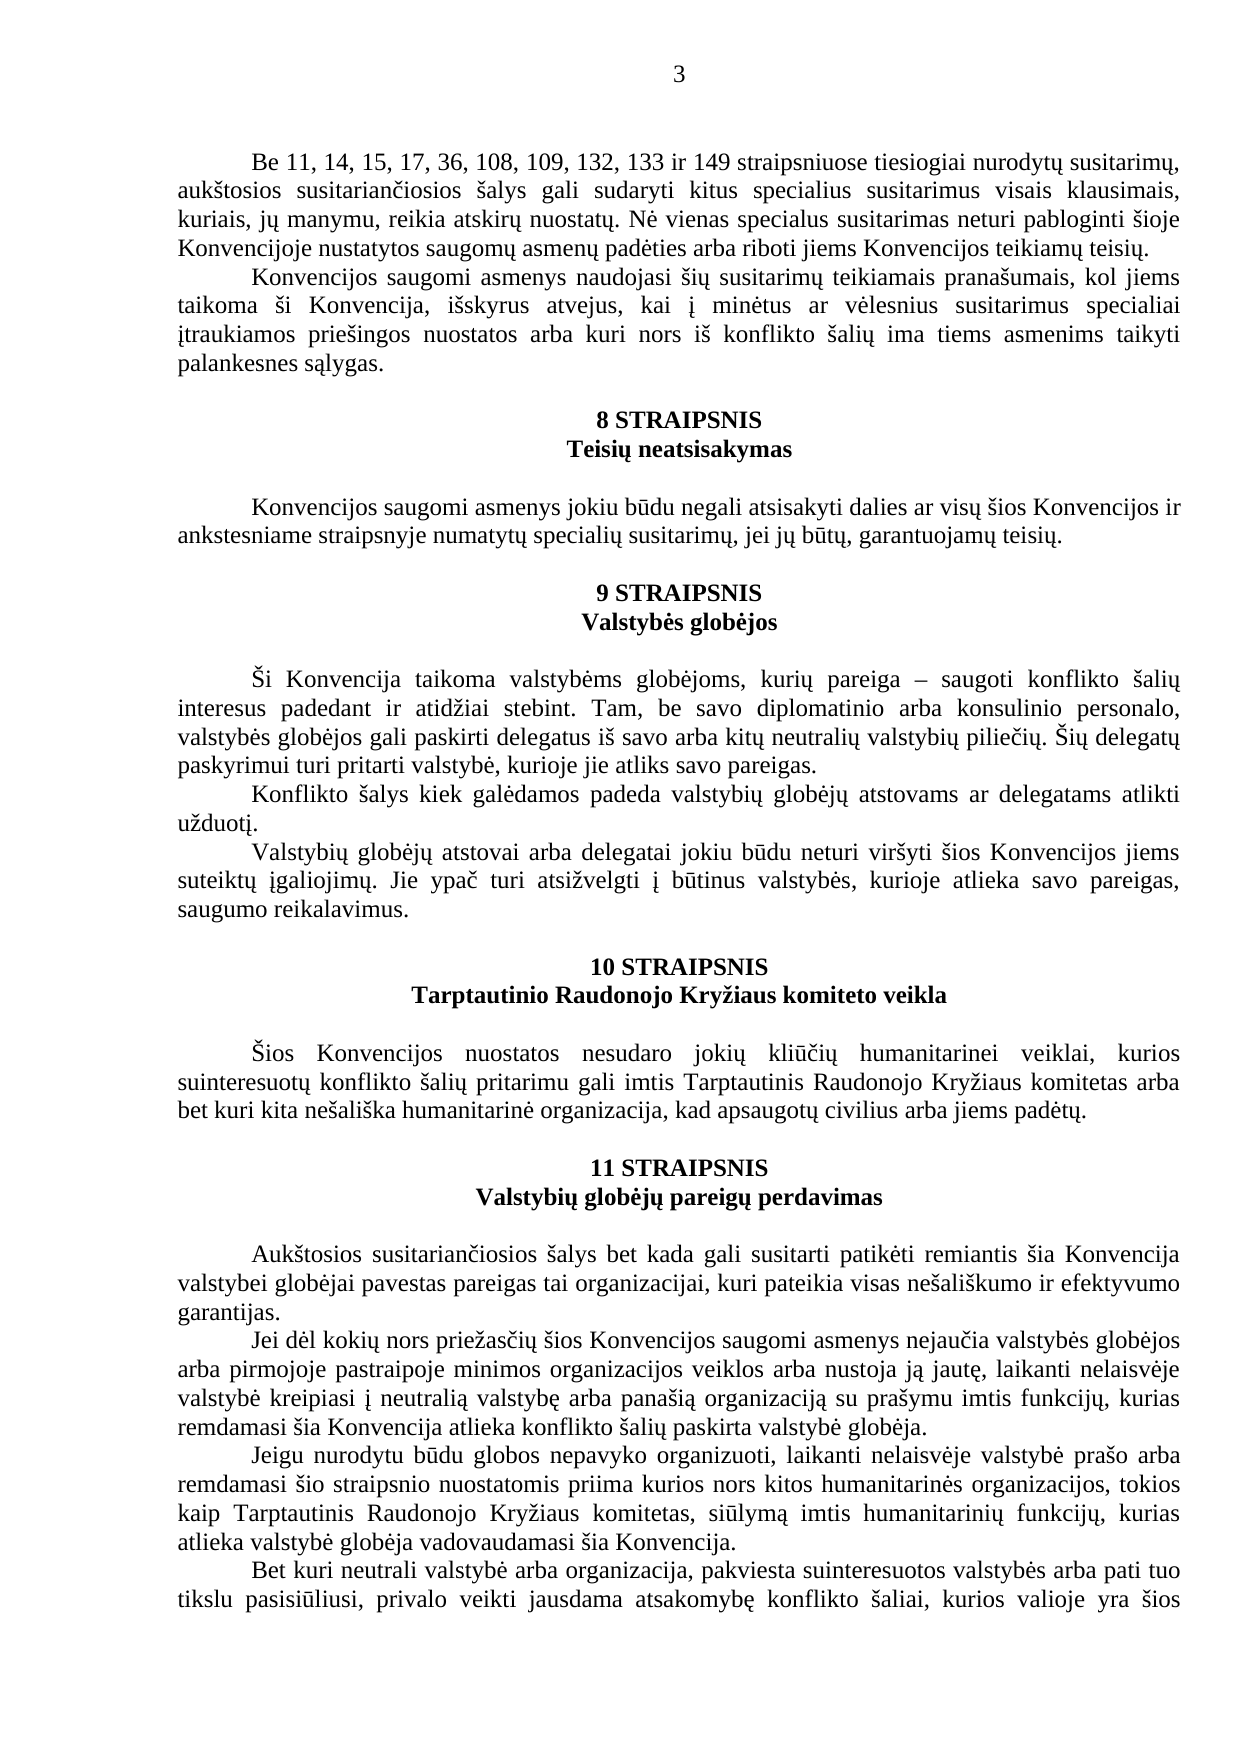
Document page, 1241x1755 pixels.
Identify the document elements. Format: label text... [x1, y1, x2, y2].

text 9 STRAIPSNIS [177, 578, 1181, 607]
text Be 11, 14, 15, 17, 36, 108, 109, 132, 133 ir 149 straipsniuose tiesiogiai nurodytų susitarimų, aukštosios susitariančiosios šalys gali sudaryti kitus specialius susitarimus visais klausimais, kuriais, jų manymu, reikia atskirų nuostatų. Nė vienas specialus susitarimas neturi pabloginti šioje Konvencijoje nustatytos saugomų asmenų padėties arba riboti jiems Konvencijos teikiamų teisių. [177, 147, 1181, 262]
text Ši Konvencija taikoma valstybėms globėjoms, kurių pareiga – saugoti konflikto šalių interesus padedant ir atidžiai stebint. Tam, be savo diplomatinio arba konsulinio personalo, valstybės globėjos gali paskirti delegatus iš savo arba kitų neutralių valstybių piliečių. Šių delegatų paskyrimui turi pritarti valstybė, kurioje jie atliks savo pareigas. [177, 664, 1181, 779]
text 10 STRAIPSNIS [177, 952, 1181, 981]
text 11 STRAIPSNIS [177, 1153, 1181, 1182]
text 8 STRAIPSNIS [177, 406, 1181, 434]
text Konflikto šalys kiek galėdamos padeda valstybių globėjų atstovams ar delegatams atlikti užduotį. [177, 779, 1181, 837]
text Jeigu nurodytu būdu globos nepavyko organizuoti, laikanti nelaisvėje valstybė prašo arba remdamasi šio straipsnio nuostatomis priima kurios nors kitos humanitarinės organizacijos, tokios kaip Tarptautinis Raudonojo Kryžiaus komitetas, siūlymą imtis humanitarinių funkcijų, kurias atlieka valstybė globėja vadovaudamasi šia Konvencija. [177, 1441, 1181, 1556]
text Tarptautinio Raudonojo Kryžiaus komiteto veikla [177, 981, 1181, 1009]
text Bet kuri neutrali valstybė arba organizacija, pakviesta suinteresuotos valstybės arba pati tuo tikslu pasisiūliusi, privalo veikti jausdama atsakomybę konflikto šaliai, kurios valioje yra šios [177, 1556, 1181, 1613]
text Šios Konvencijos nuostatos nesudaro jokių kliūčių humanitarinei veiklai, kurios suinteresuotų konflikto šalių pritarimu gali imtis Tarptautinis Raudonojo Kryžiaus komitetas arba bet kuri kita nešališka humanitarinė organizacija, kad apsaugotų civilius arba jiems padėtų. [177, 1038, 1181, 1124]
text Konvencijos saugomi asmenys jokiu būdu negali atsisakyti dalies ar visų šios Konvencijos ir ankstesniame straipsnyje numatytų specialių susitarimų, jei jų būtų, garantuojamų teisių. [177, 492, 1181, 549]
text Jei dėl kokių nors priežasčių šios Konvencijos saugomi asmenys nejaučia valstybės globėjos arba pirmojoje pastraipoje minimos organizacijos veiklos arba nustoja ją jautę, laikanti nelaisvėje valstybė kreipiasi į neutralią valstybę arba panašią organizaciją su prašymu imtis funkcijų, kurias remdamasi šia Konvencija atlieka konflikto šalių paskirta valstybė globėja. [177, 1326, 1181, 1441]
text Aukštosios susitariančiosios šalys bet kada gali susitarti patikėti remiantis šia Konvencija valstybei globėjai pavestas pareigas tai organizacijai, kuri pateikia visas nešališkumo ir efektyvumo garantijas. [177, 1239, 1181, 1326]
text Valstybių globėjų atstovai arba delegatai jokiu būdu neturi viršyti šios Konvencijos jiems suteiktų įgaliojimų. Jie ypač turi atsižvelgti į būtinus valstybės, kurioje atlieka savo pareigas, saugumo reikalavimus. [177, 837, 1181, 923]
text Valstybės globėjos [177, 607, 1181, 636]
text Valstybių globėjų pareigų perdavimas [177, 1182, 1181, 1211]
text Teisių neatsisakymas [177, 434, 1181, 463]
text Konvencijos saugomi asmenys naudojasi šių susitarimų teikiamais pranašumais, kol jiems taikoma ši Konvencija, išskyrus atvejus, kai į minėtus ar vėlesnius susitarimus specialiai įtraukiamos priešingos nuostatos arba kuri nors iš konflikto šalių ima tiems asmenims taikyti palankesnes sąlygas. [177, 262, 1181, 377]
